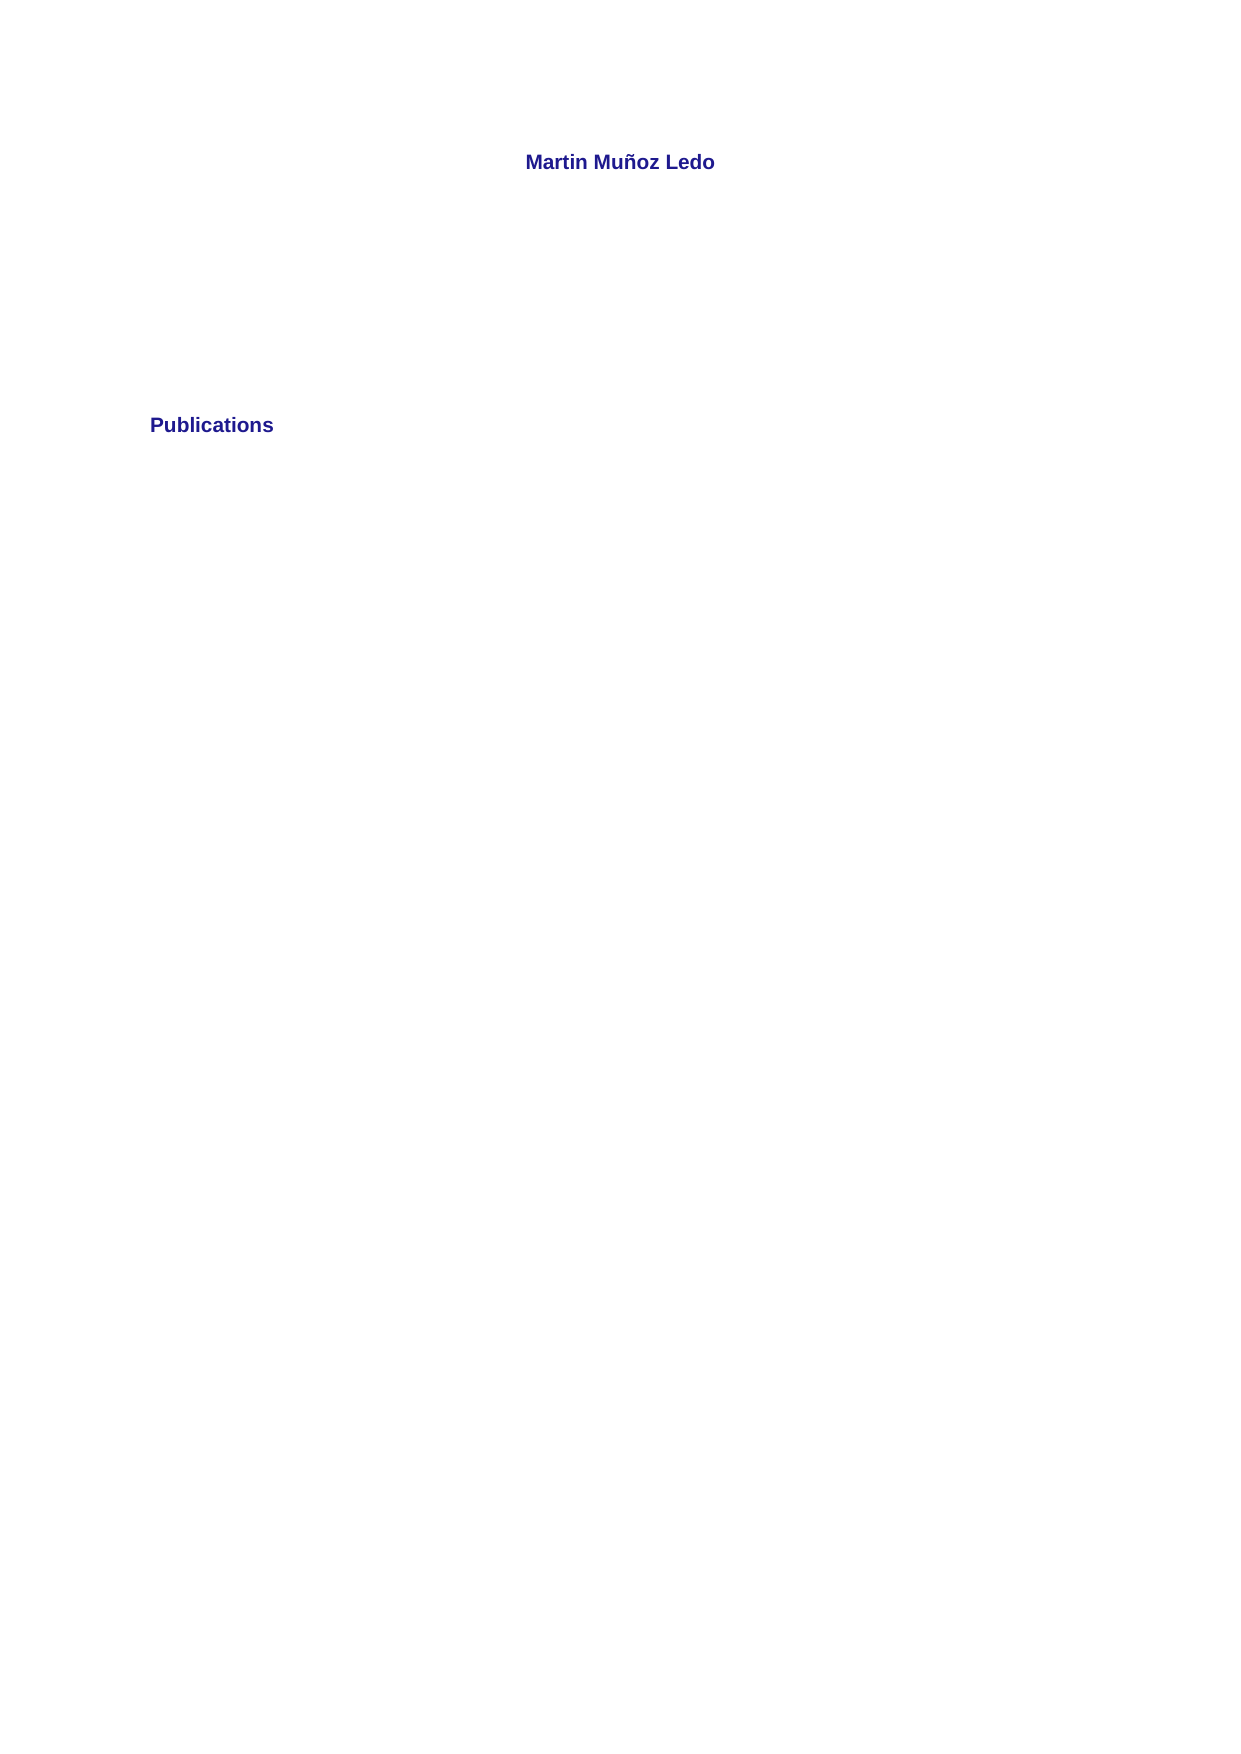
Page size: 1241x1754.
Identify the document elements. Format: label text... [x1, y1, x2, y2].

subtitle Martin Muñoz Ledo [150, 150, 1090, 174]
subtitle Publications [150, 412, 1090, 436]
